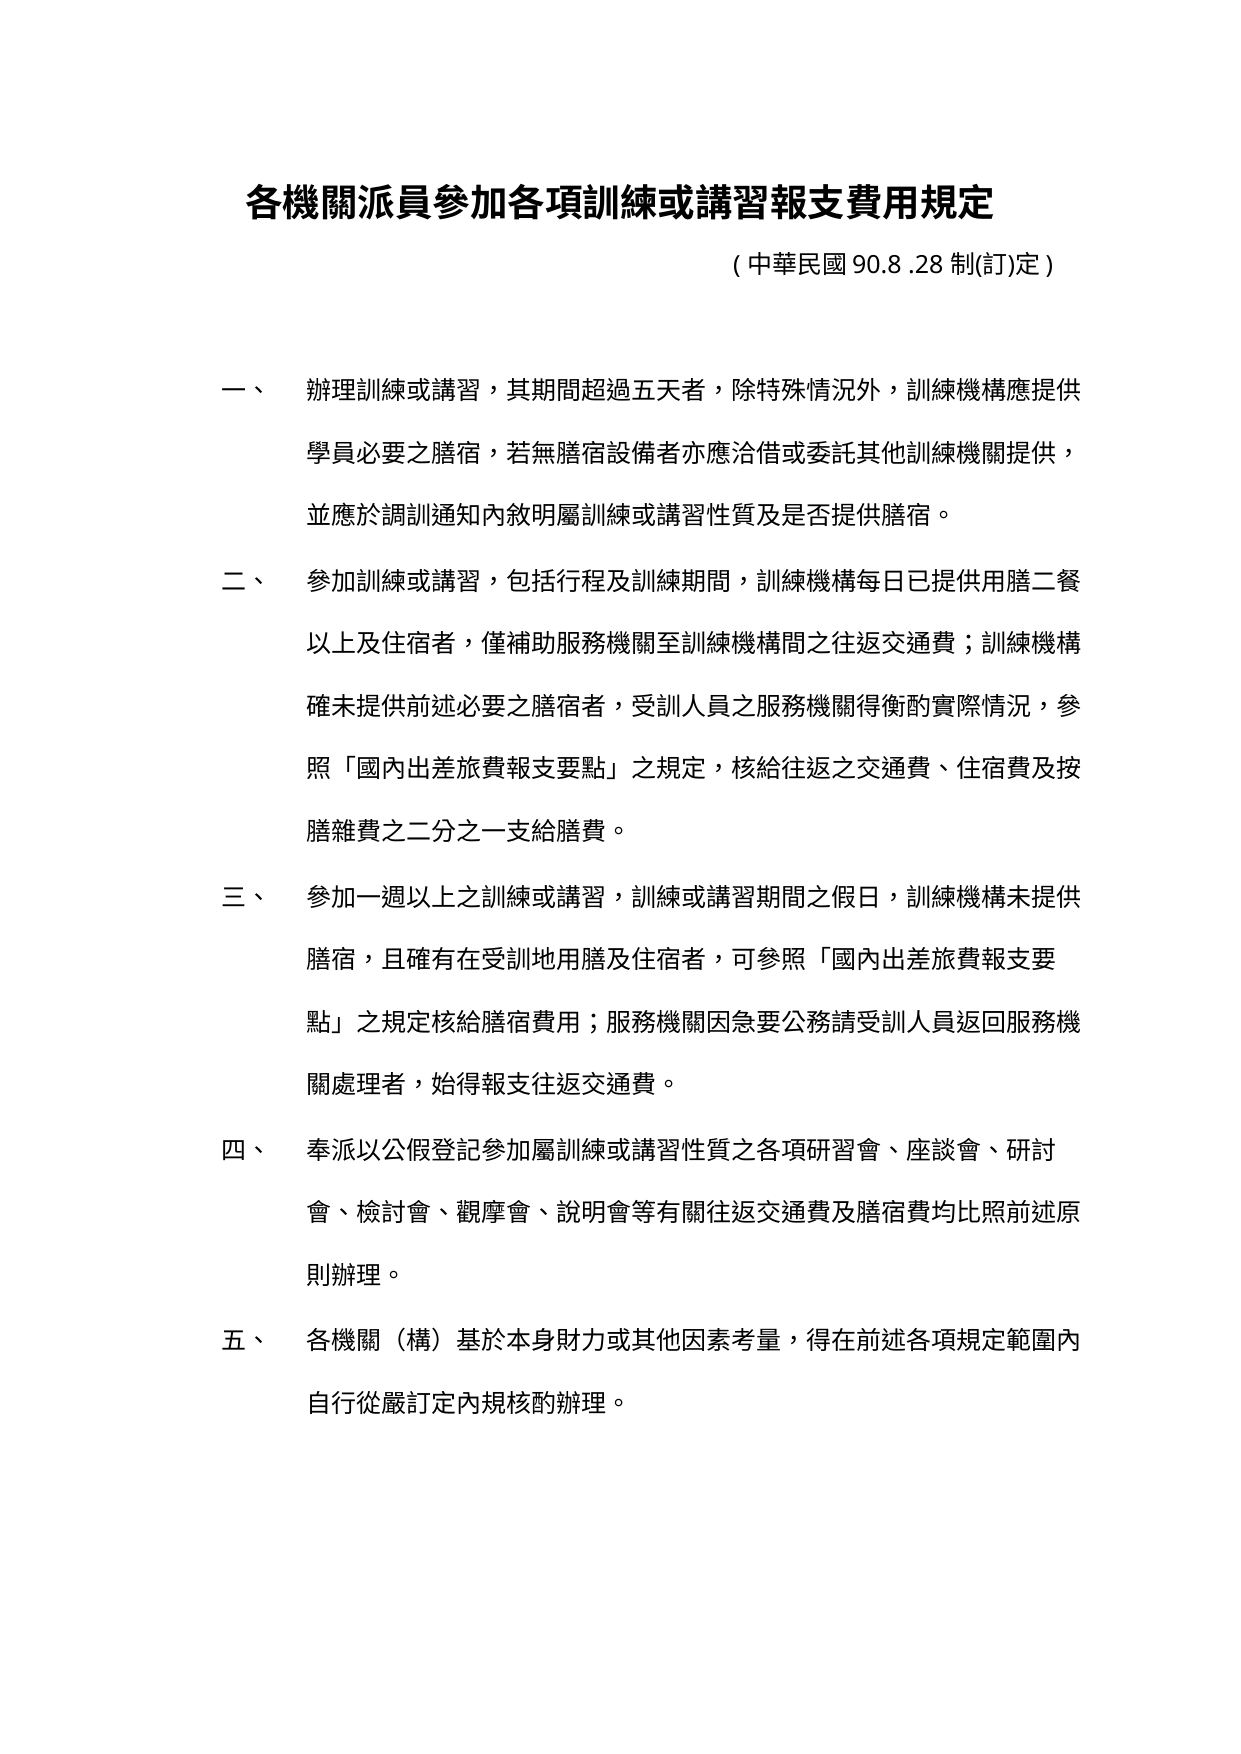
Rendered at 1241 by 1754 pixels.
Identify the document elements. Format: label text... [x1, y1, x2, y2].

table_cell 三、 [188, 852, 305, 1105]
table_header 辦理訓練或講習，其期間超過五天者，除特殊情況外，訓練機構應提供學員必要之膳宿，若無膳宿設備者亦應洽借或委託其他訓練機關提供，並應於調訓通知內敘明屬訓練或講習性質及是否提供膳宿。 [305, 346, 1092, 536]
table_cell 二、 [188, 536, 305, 852]
table_cell 奉派以公假登記參加屬訓練或講習性質之各項研習會、座談會、研討會、檢討會、觀摩會、說明會等有關往返交通費及膳宿費均比照前述原則辦理。 [305, 1105, 1092, 1296]
table_cell 各機關（構）基於本身財力或其他因素考量，得在前述各項規定範圍內自行從嚴訂定內規核酌辦理。 [305, 1296, 1092, 1424]
text ( 中華民國90.8 .28 制(訂)定 ) [187, 221, 1053, 283]
table_cell 五、 [188, 1296, 305, 1424]
table_header 一、 [188, 346, 305, 536]
text 各機關派員參加各項訓練或講習報支費用規定 [187, 158, 1053, 221]
table_cell 參加一週以上之訓練或講習，訓練或講習期間之假日，訓練機構未提供膳宿，且確有在受訓地用膳及住宿者，可參照「國內出差旅費報支要點」之規定核給膳宿費用；服務機關因急要公務請受訓人員返回服務機關處理者，始得報支往返交通費。 [305, 852, 1092, 1105]
table_cell 參加訓練或講習，包括行程及訓練期間，訓練機構每日已提供用膳二餐以上及住宿者，僅補助服務機關至訓練機構間之往返交通費；訓練機構確未提供前述必要之膳宿者，受訓人員之服務機關得衡酌實際情況，參照「國內出差旅費報支要點」之規定，核給往返之交通費、住宿費及按膳雜費之二分之一支給膳費。 [305, 536, 1092, 852]
table_cell 四、 [188, 1105, 305, 1296]
